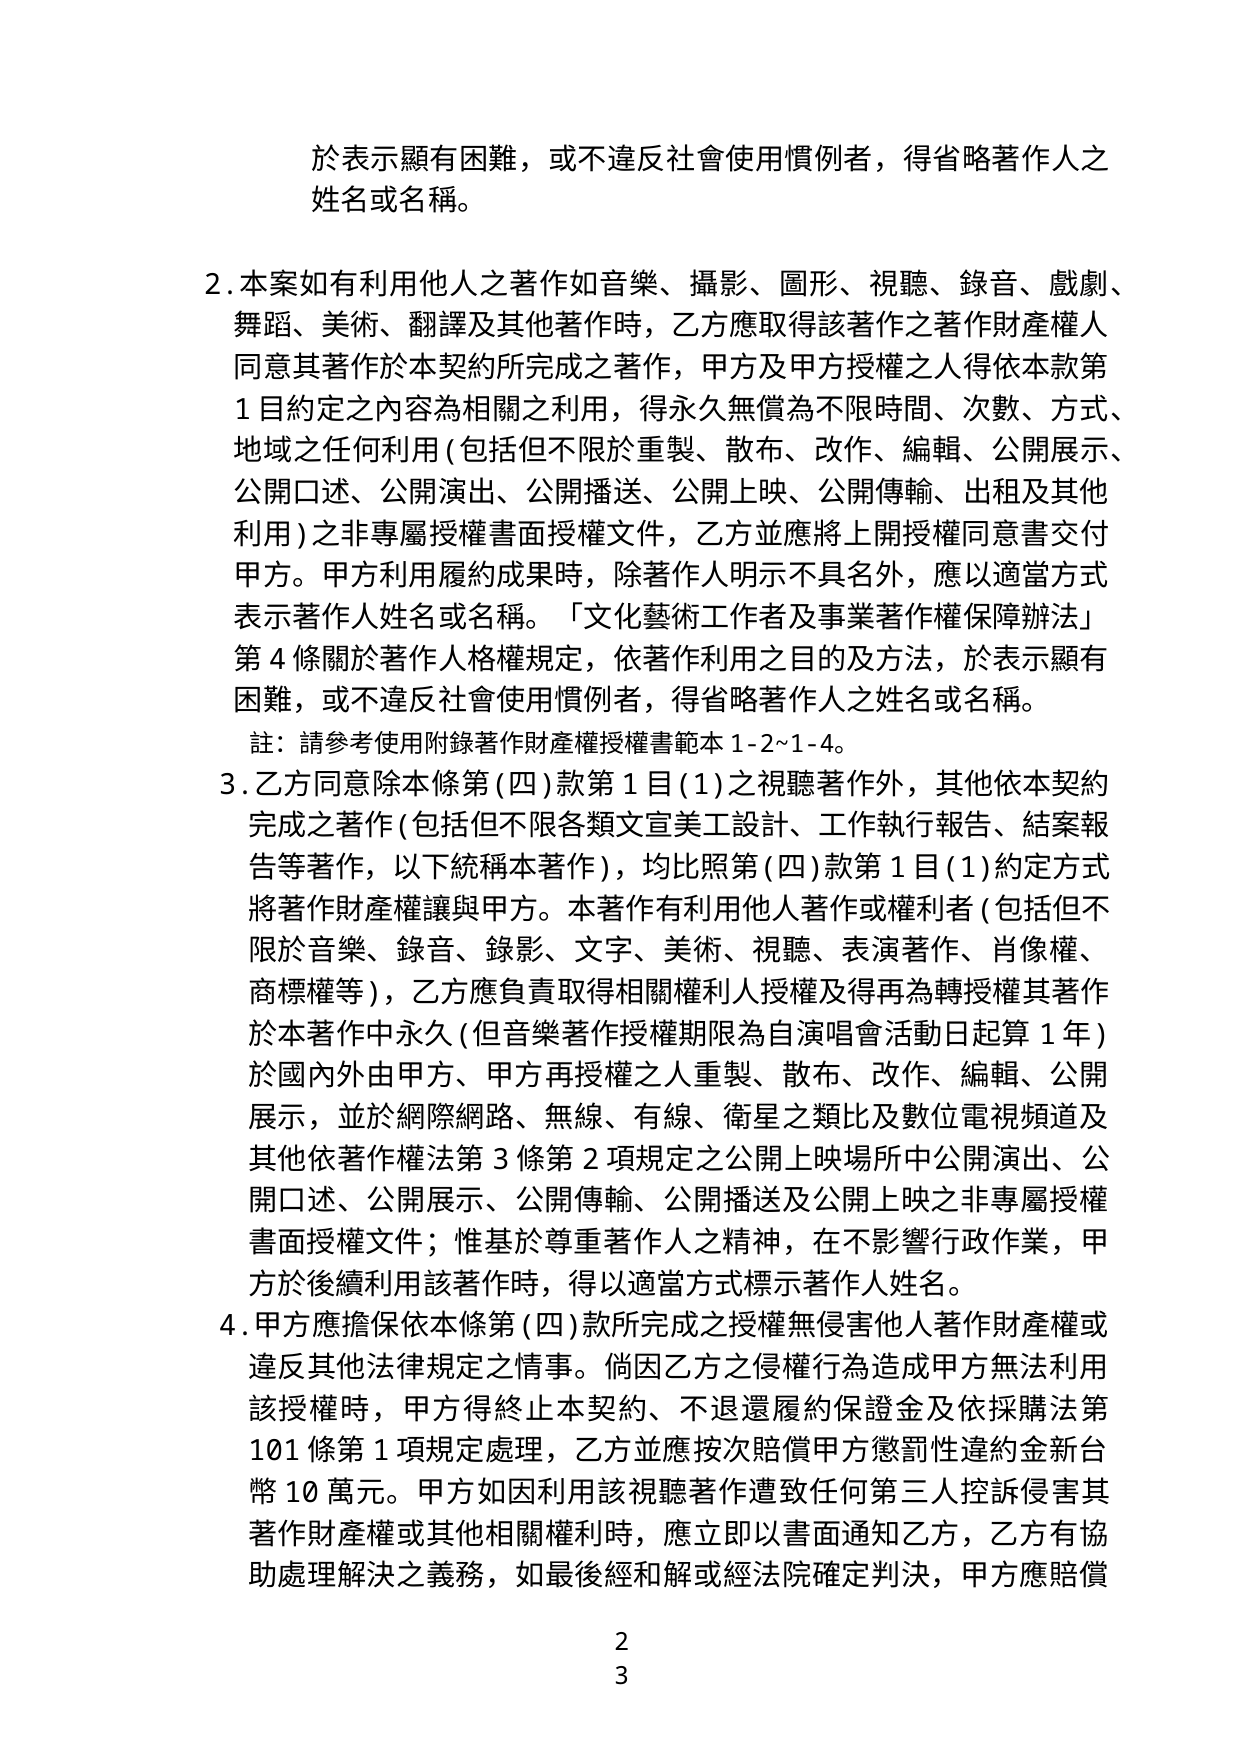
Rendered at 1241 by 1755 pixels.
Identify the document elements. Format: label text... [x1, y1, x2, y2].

text 2.本案如有利用他人之著作如音樂、攝影、圖形、視聽、錄音、戲劇、舞蹈、美術、翻譯及其他著作時，乙方應取得該著作之著作財產權人同意其著作於本契約所完成之著作，甲方及甲方授權之人得依本款第1目約定之內容為相關之利用，得永久無償為不限時間、次數、方式、地域之任何利用(包括但不限於重製、散布、改作、編輯、公開展示、公開口述、公開演出、公開播送、公開上映、公開傳輸、出租及其他利用)之非專屬授權書面授權文件，乙方並應將上開授權同意書交付甲方。甲方利用履約成果時，除著作人明示不具名外，應以適當方式表示著作人姓名或名稱。「文化藝術工作者及事業著作權保障辦法」第4條關於著作人格權規定，依著作利用之目的及方法，於表示顯有困難，或不違反社會使用慣例者，得省略著作人之姓名或名稱。 [204, 261, 1110, 719]
text (3)甲方利用履約成果時，除著作人明示不具名外，應以適當方式表示著作人姓名或名稱。「文化藝術工作者及事業著作權保障辦法」第4條關於著作人格權規定，依著作利用之目的及方法，於表示顯有困難，或不違反社會使用慣例者，得省略著作人之姓名或名稱。 [267, 136, 1110, 219]
text 註：請參考使用附錄著作財產權授權書範本1-2~1-4。 [249, 719, 1110, 761]
text 4.甲方應擔保依本條第(四)款所完成之授權無侵害他人著作財產權或違反其他法律規定之情事。倘因乙方之侵權行為造成甲方無法利用該授權時，甲方得終止本契約、不退還履約保證金及依採購法第101條第1項規定處理，乙方並應按次賠償甲方懲罰性違約金新台幣10萬元。甲方如因利用該視聽著作遭致任何第三人控訴侵害其著作財產權或其他相關權利時，應立即以書面通知乙方，乙方有協助處理解決之義務，如最後經和解或經法院確定判決，甲方應賠償 [218, 1302, 1110, 1594]
text 3.乙方同意除本條第(四)款第1目(1)之視聽著作外，其他依本契約完成之著作(包括但不限各類文宣美工設計、工作執行報告、結案報告等著作，以下統稱本著作)，均比照第(四)款第1目(1)約定方式將著作財產權讓與甲方。本著作有利用他人著作或權利者(包括但不限於音樂、錄音、錄影、文字、美術、視聽、表演著作、肖像權、商標權等)，乙方應負責取得相關權利人授權及得再為轉授權其著作於本著作中永久(但音樂著作授權期限為自演唱會活動日起算1年)於國內外由甲方、甲方再授權之人重製、散布、改作、編輯、公開展示，並於網際網路、無線、有線、衛星之類比及數位電視頻道及其他依著作權法第3條第2項規定之公開上映場所中公開演出、公開口述、公開展示、公開傳輸、公開播送及公開上映之非專屬授權書面授權文件；惟基於尊重著作人之精神，在不影響行政作業，甲方於後續利用該著作時，得以適當方式標示著作人姓名。 [218, 761, 1110, 1302]
